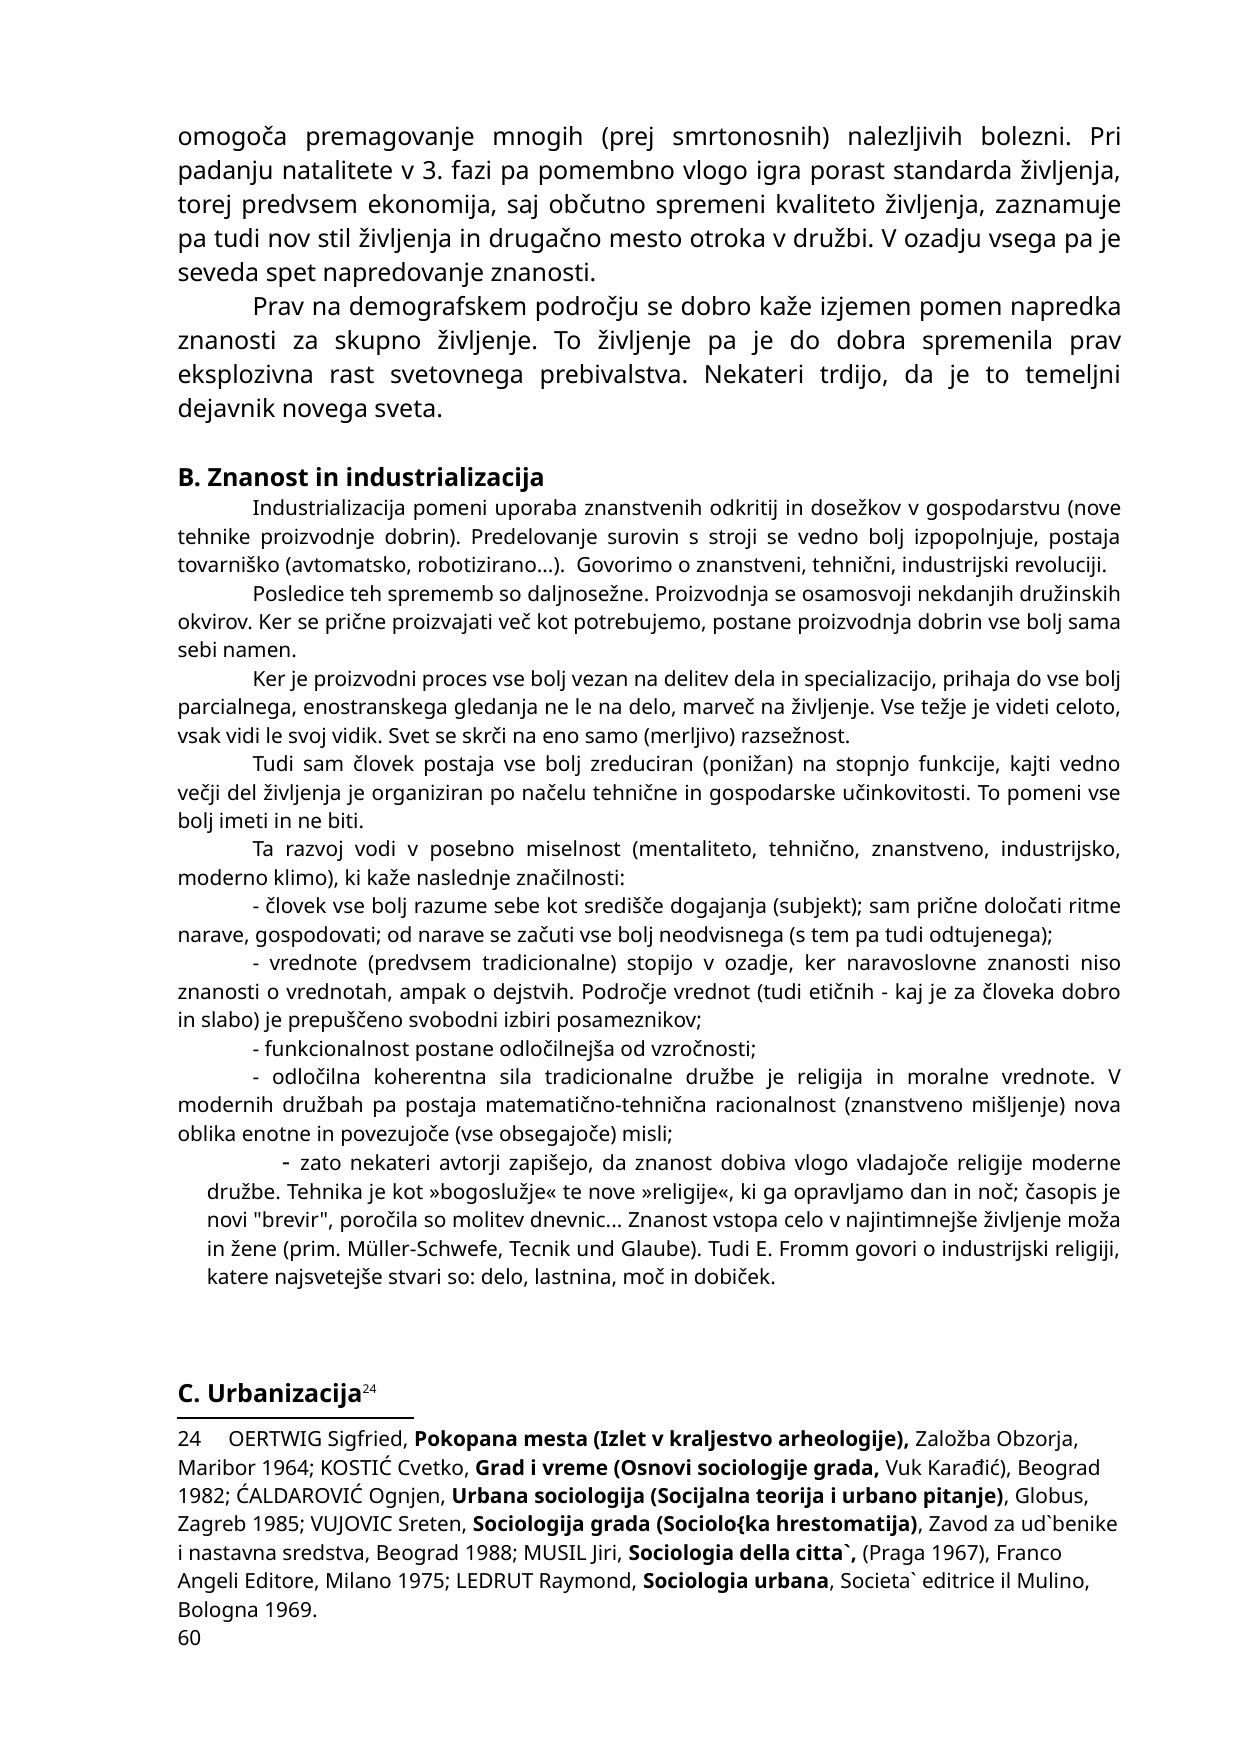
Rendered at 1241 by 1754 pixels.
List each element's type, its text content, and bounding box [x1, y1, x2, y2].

text - zato nekateri avtorji zapišejo, da znanost dobiva vlogo vladajoče religije moderne družbe. Tehnika je kot »bogoslužje« te nove »religije«, ki ga opravljamo dan in noč; časopis je novi "brevir", poročila so molitev dnevnic... Znanost vstopa celo v najintimnejše življenje moža in žene (prim. Müller-Schwefe, Tecnik und Glaube). Tudi E. Fromm govori o industrijski religiji, katere najsvetejše stvari so: delo, lastnina, moč in dobiček. [207, 1147, 1122, 1291]
text Industrializacija pomeni uporaba znanstvenih odkritij in dosežkov v gospodarstvu (nove tehnike proizvodnje dobrin). Predelovanje surovin s stroji se vedno bolj izpopolnjuje, postaja tovarniško (avtomatsko, robotizirano...). Govorimo o znanstveni, tehnični, industrijski revoluciji. [177, 493, 1122, 579]
text C. Urbanizacija [177, 1376, 1122, 1410]
text omogoča premagovanje mnogih (prej smrtonosnih) nalezljivih bolezni. Pri padanju natalitete v 3. fazi pa pomembno vlogo igra porast standarda življenja, torej predvsem ekonomija, saj občutno spremeni kvaliteto življenja, zaznamuje pa tudi nov stil življenja in drugačno mesto otroka v družbi. V ozadju vsega pa je seveda spet napredovanje znanosti. [177, 119, 1122, 289]
subtitle B. Znanost in industrializacija [177, 459, 1122, 493]
text - človek vse bolj razume sebe kot središče dogajanja (subjekt); sam prične določati ritme narave, gospodovati; od narave se začuti vse bolj neodvisnega (s tem pa tudi odtujenega); [177, 891, 1122, 948]
text Posledice teh sprememb so daljnosežne. Proizvodnja se osamosvoji nekdanjih družinskih okvirov. Ker se prične proizvajati več kot potrebujemo, postane proizvodnja dobrin vse bolj sama sebi namen. [177, 579, 1122, 664]
text - funkcionalnost postane odločilnejša od vzročnosti; [177, 1034, 1122, 1062]
text Tudi sam človek postaja vse bolj zreduciran (ponižan) na stopnjo funkcije, kajti vedno večji del življenja je organiziran po načelu tehnične in gospodarske učinkovitosti. To pomeni vse bolj imeti in ne biti. [177, 749, 1122, 834]
text OERTWIG Sigfried, Pokopana mesta (Izlet v kraljestvo arheologije), Založba Obzorja, Maribor 1964; KOSTIĆ Cvetko, Grad i vreme (Osnovi sociologije grada, Vuk Karađić), Beograd 1982; ĆALDAROVIĆ Ognjen, Urbana sociologija (Socijalna teorija i urbano pitanje), Globus, Zagreb 1985; VUJOVIC Sreten, Sociologija grada (Sociolo{ka hrestomatija), Zavod za ud`benike i nastavna sredstva, Beograd 1988; MUSIL Jiri, Sociologia della citta`, (Praga 1967), Franco Angeli Editore, Milano 1975; LEDRUT Raymond, Sociologia urbana, Societa` editrice il Mulino, Bologna 1969. [177, 1424, 1122, 1623]
text - vrednote (predvsem tradicionalne) stopijo v ozadje, ker naravoslovne znanosti niso znanosti o vrednotah, ampak o dejstvih. Področje vrednot (tudi etičnih - kaj je za človeka dobro in slabo) je prepuščeno svobodni izbiri posameznikov; [177, 948, 1122, 1034]
text Prav na demografskem področju se dobro kaže izjemen pomen napredka znanosti za skupno življenje. To življenje pa je do dobra spremenila prav eksplozivna rast svetovnega prebivalstva. Nekateri trdijo, da je to temeljni dejavnik novega sveta. [177, 289, 1122, 425]
text Ker je proizvodni proces vse bolj vezan na delitev dela in specializacijo, prihaja do vse bolj parcialnega, enostranskega gledanja ne le na delo, marveč na življenje. Vse težje je videti celoto, vsak vidi le svoj vidik. Svet se skrči na eno samo (merljivo) razsežnost. [177, 664, 1122, 749]
text Ta razvoj vodi v posebno miselnost (mentaliteto, tehnično, znanstveno, industrijsko, moderno klimo), ki kaže naslednje značilnosti: [177, 834, 1122, 891]
text - odločilna koherentna sila tradicionalne družbe je religija in moralne vrednote. V modernih družbah pa postaja matematično-tehnična racionalnost (znanstveno mišljenje) nova oblika enotne in povezujoče (vse obsegajoče) misli; [177, 1062, 1122, 1147]
